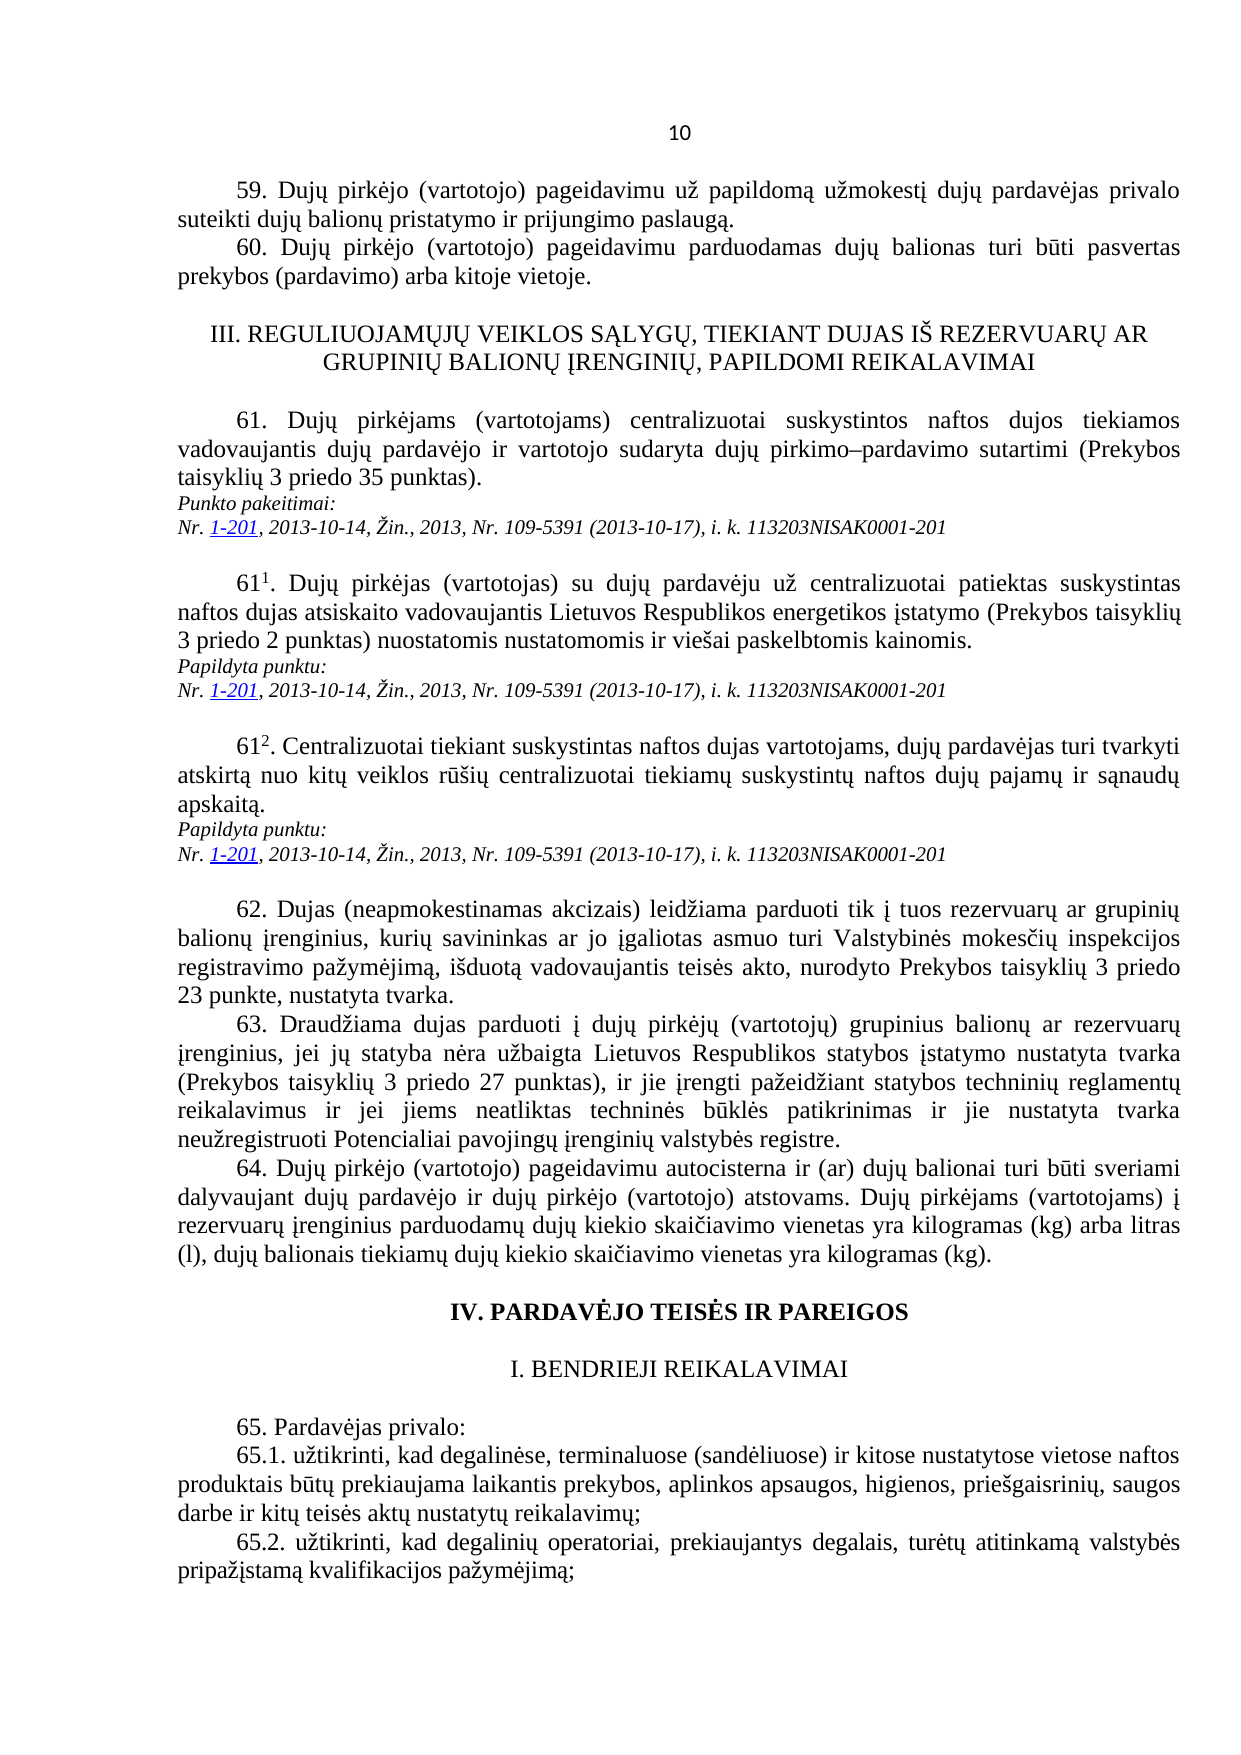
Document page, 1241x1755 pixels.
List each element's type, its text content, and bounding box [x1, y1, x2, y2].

text 61. Dujų pirkėjams (vartotojams) centralizuotai suskystintos naftos dujos tiekiamos vadovaujantis dujų pardavėjo ir vartotojo sudaryta dujų pirkimo–pardavimo sutartimi (Prekybos taisyklių 3 priedo 35 punktas). [177, 405, 1181, 491]
text 65. Pardavėjas privalo: [177, 1412, 1181, 1441]
text 612. Centralizuotai tiekiant suskystintas naftos dujas vartotojams, dujų pardavėjas turi tvarkyti atskirtą nuo kitų veiklos rūšių centralizuotai tiekiamų suskystintų naftos dujų pajamų ir sąnaudų apskaitą. [177, 731, 1181, 817]
text 65.2. užtikrinti, kad degalinių operatoriai, prekiaujantys degalais, turėtų atitinkamą valstybės pripažįstamą kvalifikacijos pažymėjimą; [177, 1527, 1181, 1584]
text 611. Dujų pirkėjas (vartotojas) su dujų pardavėju už centralizuotai patiektas suskystintas naftos dujas atsiskaito vadovaujantis Lietuvos Respublikos energetikos įstatymo (Prekybos taisyklių 3 priedo 2 punktas) nuostatomis nustatomomis ir viešai paskelbtomis kainomis. [177, 568, 1181, 654]
text 63. Draudžiama dujas parduoti į dujų pirkėjų (vartotojų) grupinius balionų ar rezervuarų įrenginius, jei jų statyba nėra užbaigta Lietuvos Respublikos statybos įstatymo nustatyta tvarka (Prekybos taisyklių 3 priedo 27 punktas), ir jie įrengti pažeidžiant statybos techninių reglamentų reikalavimus ir jei jiems neatliktas techninės būklės patikrinimas ir jie nustatyta tvarka neužregistruoti Potencialiai pavojingų įrenginių valstybės registre. [177, 1009, 1181, 1153]
text III. REGULIUOJAMŲJŲ VEIKLOS SĄLYGŲ, TIEKIANT DUJAS IŠ REZERVUARŲ AR GRUPINIŲ BALIONŲ ĮRENGINIŲ, PAPILDOMI REIKALAVIMAI [177, 319, 1181, 376]
text Papildyta punktu: [177, 817, 1181, 841]
text I. Bendrieji reikalavimai [177, 1354, 1181, 1383]
text Punkto pakeitimai: [177, 491, 1181, 515]
text Nr. 1-201, 2013-10-14, Žin., 2013, Nr. 109-5391 (2013-10-17), i. k. 113203NISAK0001-201 [177, 841, 1181, 866]
text IV. PARDAVĖJO teisės ir PAREIGOS [177, 1297, 1181, 1326]
text 60. Dujų pirkėjo (vartotojo) pageidavimu parduodamas dujų balionas turi būti pasvertas prekybos (pardavimo) arba kitoje vietoje. [177, 232, 1181, 290]
text 59. Dujų pirkėjo (vartotojo) pageidavimu už papildomą užmokestį dujų pardavėjas privalo suteikti dujų balionų pristatymo ir prijungimo paslaugą. [177, 175, 1181, 232]
text Nr. 1-201, 2013-10-14, Žin., 2013, Nr. 109-5391 (2013-10-17), i. k. 113203NISAK0001-201 [177, 678, 1181, 702]
text Papildyta punktu: [177, 654, 1181, 678]
text 64. Dujų pirkėjo (vartotojo) pageidavimu autocisterna ir (ar) dujų balionai turi būti sveriami dalyvaujant dujų pardavėjo ir dujų pirkėjo (vartotojo) atstovams. Dujų pirkėjams (vartotojams) į rezervuarų įrenginius parduodamų dujų kiekio skaičiavimo vienetas yra kilogramas (kg) arba litras (l), dujų balionais tiekiamų dujų kiekio skaičiavimo vienetas yra kilogramas (kg). [177, 1153, 1181, 1268]
text 65.1. užtikrinti, kad degalinėse, terminaluose (sandėliuose) ir kitose nustatytose vietose naftos produktais būtų prekiaujama laikantis prekybos, aplinkos apsaugos, higienos, priešgaisrinių, saugos darbe ir kitų teisės aktų nustatytų reikalavimų; [177, 1441, 1181, 1527]
text Nr. 1-201, 2013-10-14, Žin., 2013, Nr. 109-5391 (2013-10-17), i. k. 113203NISAK0001-201 [177, 515, 1181, 539]
text 62. Dujas (neapmokestinamas akcizais) leidžiama parduoti tik į tuos rezervuarų ar grupinių balionų įrenginius, kurių savininkas ar jo įgaliotas asmuo turi Valstybinės mokesčių inspekcijos registravimo pažymėjimą, išduotą vadovaujantis teisės akto, nurodyto Prekybos taisyklių 3 priedo 23 punkte, nustatyta tvarka. [177, 894, 1181, 1009]
